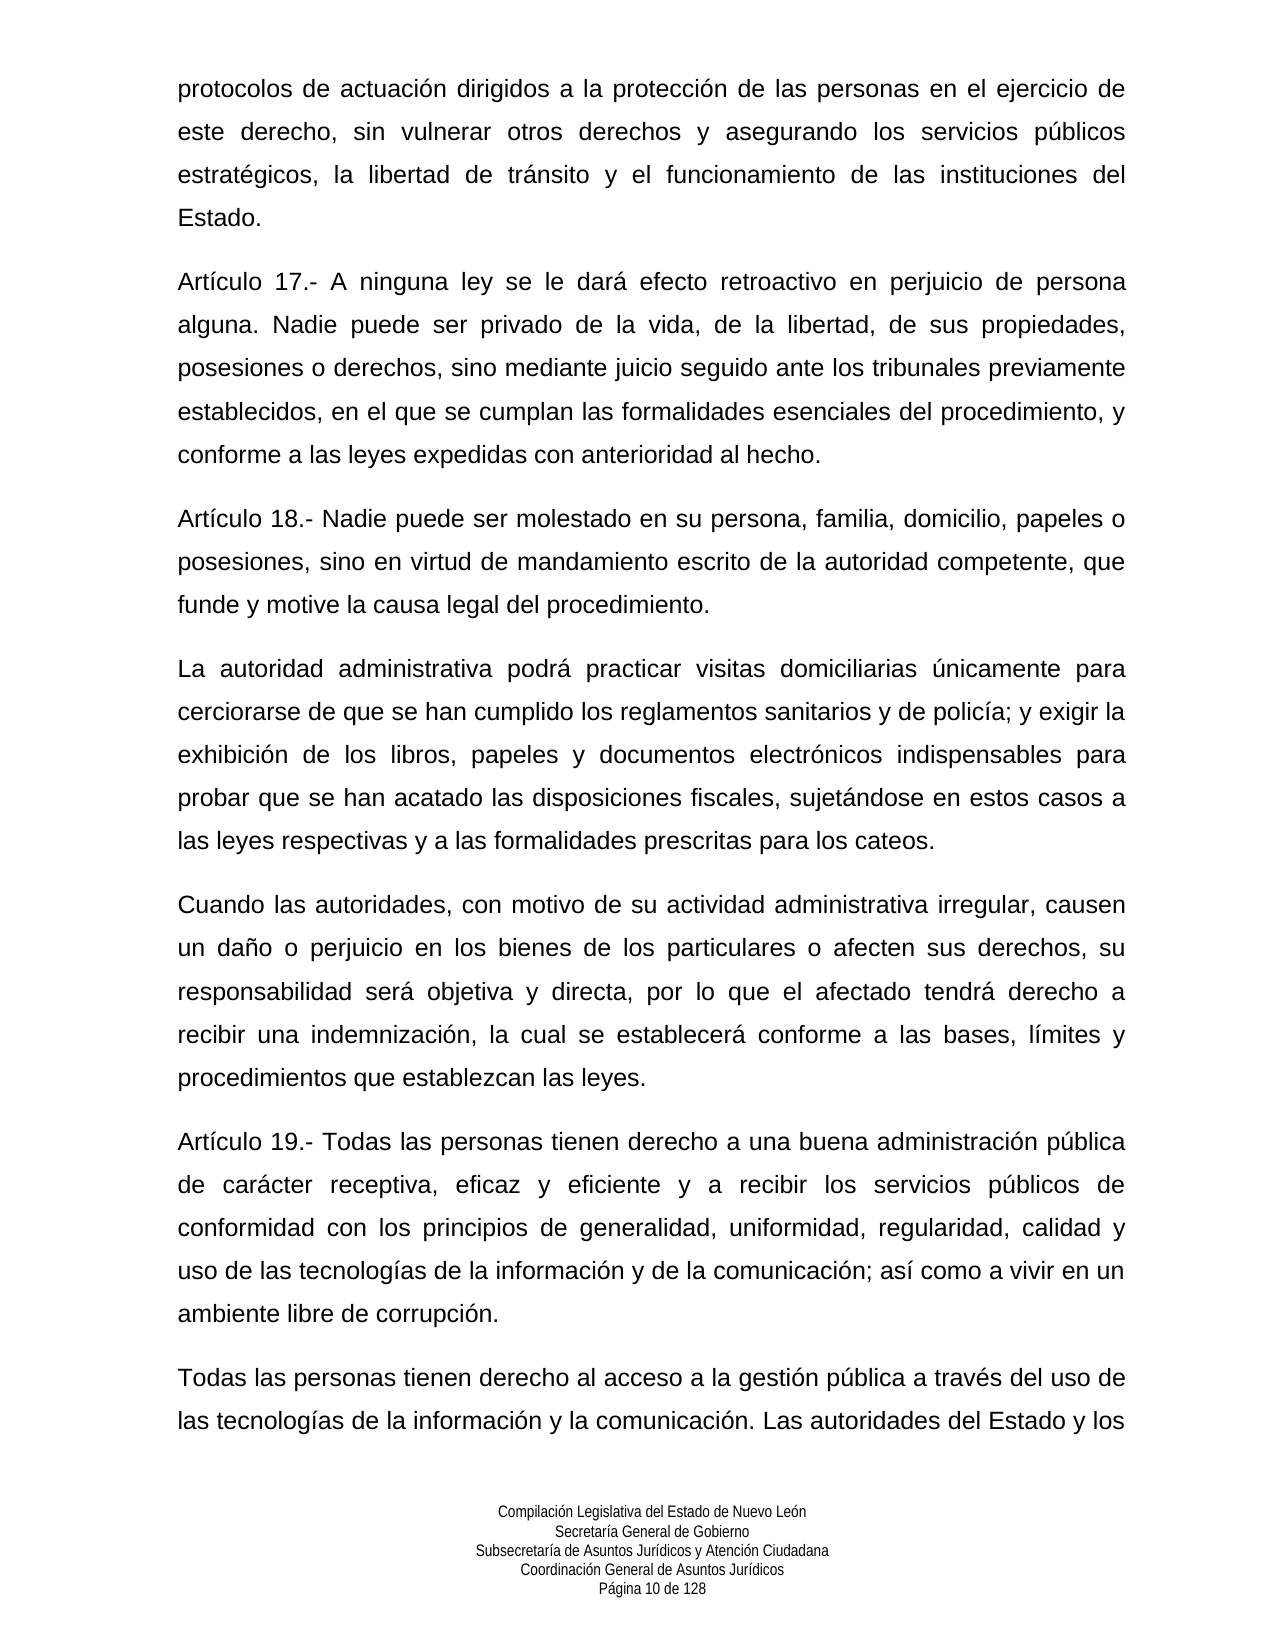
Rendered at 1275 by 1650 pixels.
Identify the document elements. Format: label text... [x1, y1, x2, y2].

text Artículo 17.- A ninguna ley se le dará efecto retroactivo en perjuicio de persona alguna. Nadie puede ser privado de la vida, de la libertad, de sus propiedades, posesiones o derechos, sino mediante juicio seguido ante los tribunales previamente establecidos, en el que se cumplan las formalidades esenciales del procedimiento, y conforme a las leyes expedidas con anterioridad al hecho. [177, 267, 1127, 468]
text Todas las personas tienen derecho al acceso a la gestión pública a través del uso de las tecnologías de la información y la comunicación. Las autoridades del Estado y los [177, 1363, 1127, 1435]
text Cuando las autoridades, con motivo de su actividad administrativa irregular, causen un daño o perjuicio en los bienes de los particulares o afecten sus derechos, su responsabilidad será objetiva y directa, por lo que el afectado tendrá derecho a recibir una indemnización, la cual se establecerá conforme a las bases, límites y procedimientos que establezcan las leyes. [177, 890, 1127, 1092]
text La autoridad administrativa podrá practicar visitas domiciliarias únicamente para cerciorarse de que se han cumplido los reglamentos sanitarios y de policía; y exigir la exhibición de los libros, papeles y documentos electrónicos indispensables para probar que se han acatado las disposiciones fiscales, sujetándose en estos casos a las leyes respectivas y a las formalidades prescritas para los cateos. [177, 654, 1127, 855]
text protocolos de actuación dirigidos a la protección de las personas en el ejercicio de este derecho, sin vulnerar otros derechos y asegurando los servicios públicos estratégicos, la libertad de tránsito y el funcionamiento de las instituciones del Estado. [177, 74, 1127, 232]
text Artículo 18.- Nadie puede ser molestado en su persona, familia, domicilio, papeles o posesiones, sino en virtud de mandamiento escrito de la autoridad competente, que funde y motive la causa legal del procedimiento. [177, 504, 1127, 619]
text Artículo 19.- Todas las personas tienen derecho a una buena administración pública de carácter receptiva, eficaz y eficiente y a recibir los servicios públicos de conformidad con los principios de generalidad, uniformidad, regularidad, calidad y uso de las tecnologías de la información y de la comunicación; así como a vivir en un ambiente libre de corrupción. [177, 1127, 1127, 1328]
